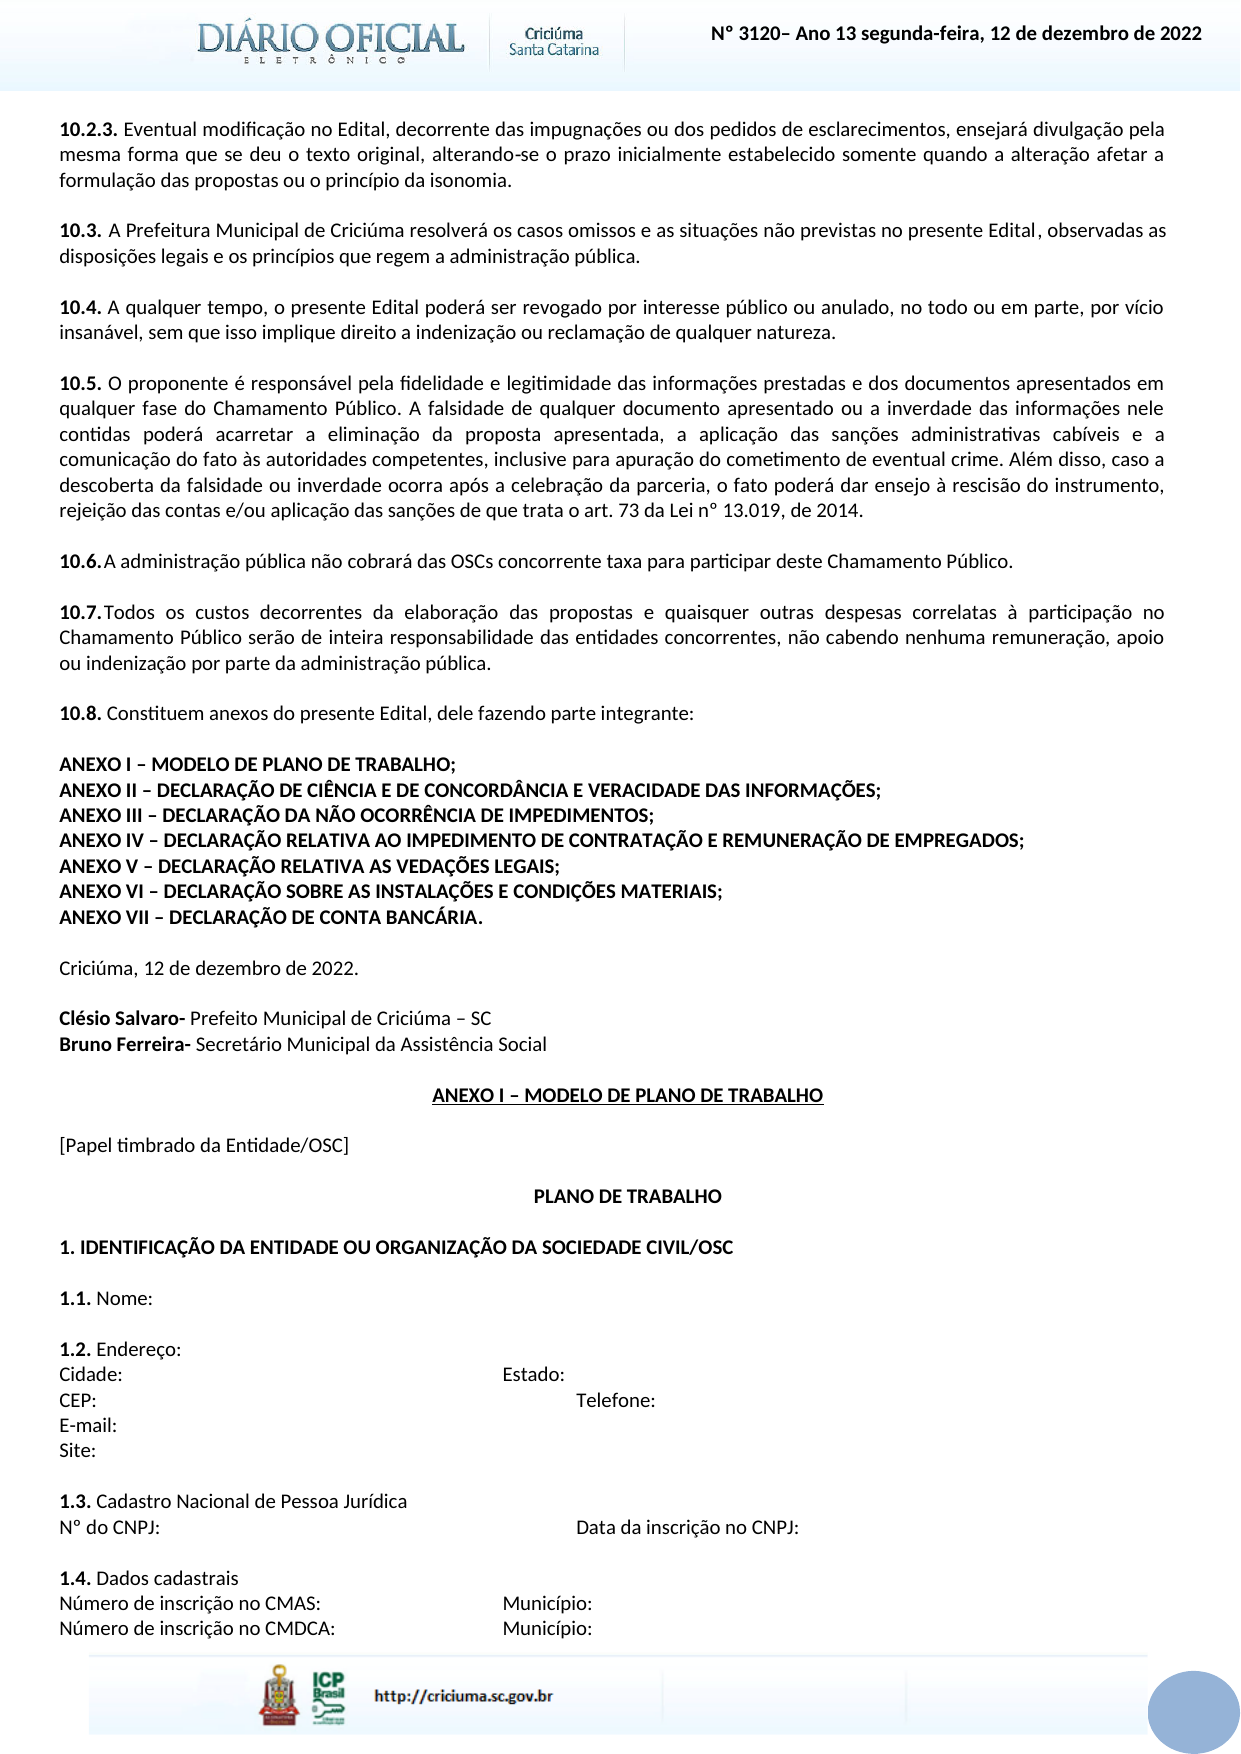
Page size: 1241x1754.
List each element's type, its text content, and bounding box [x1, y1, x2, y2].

text Número de inscrição no CMAS: Município: [59, 1590, 1167, 1616]
text Número de inscrição no CMDCA: Município: [59, 1616, 1167, 1641]
text Cidade: Estado: [59, 1361, 1167, 1387]
text 10.6. A administração pública não cobrará das OSCs concorrente taxa para participar deste Chamamento Público. [59, 548, 1167, 573]
text ANEXO I – MODELO DE PLANO DE TRABALHO [89, 1082, 1167, 1107]
text 10.5. O proponente é responsável pela fidelidade e legitimidade das informações prestadas e dos documentos apresentados em qualquer fase do Chamamento Público. A falsidade de qualquer documento apresentado ou a inverdade das informações nele contidas poderá acarretar a eliminação da proposta apresentada, a aplicação das sanções administrativas cabíveis e a comunicação do fato às autoridades competentes, inclusive para apuração do cometimento de eventual crime. Além disso, caso a descoberta da falsidade ou inverdade ocorra após a celebração da parceria, o fato poderá dar ensejo à rescisão do instrumento, rejeição das contas e/ou aplicação das sanções de que trata o art. 73 da Lei nº 13.019, de 2014. [59, 370, 1167, 523]
text 1.3. Cadastro Nacional de Pessoa Jurídica [59, 1488, 1167, 1514]
text E-mail: [59, 1412, 1167, 1438]
text 1. IDENTIFICAÇÃO DA ENTIDADE OU ORGANIZAÇÃO DA SOCIEDADE CIVIL/OSC [59, 1234, 1167, 1260]
text 10.4. A qualquer tempo, o presente Edital poderá ser revogado por interesse público ou anulado, no todo ou em parte, por vício insanável, sem que isso implique direito a indenização ou reclamação de qualquer natureza. [59, 294, 1167, 345]
text Nº do CNPJ: Data da inscrição no CNPJ: [59, 1514, 1167, 1539]
text 10.2.3. Eventual modificação no Edital, decorrente das impugnações ou dos pedidos de esclarecimentos, ensejará divulgação pela mesma forma que se deu o texto original, alterando‐se o prazo inicialmente estabelecido somente quando a alteração afetar a formulação das propostas ou o princípio da isonomia. [59, 116, 1167, 192]
text ANEXO III – DECLARAÇÃO DA NÃO OCORRÊNCIA DE IMPEDIMENTOS; [59, 802, 1167, 828]
text 10.8. Constituem anexos do presente Edital, dele fazendo parte integrante: [59, 701, 1167, 726]
text ANEXO I – MODELO DE PLANO DE TRABALHO; [59, 751, 1167, 777]
text PLANO DE TRABALHO [89, 1183, 1167, 1209]
text Bruno Ferreira- Secretário Municipal da Assistência Social [59, 1031, 1167, 1056]
text [Papel timbrado da Entidade/OSC] [59, 1133, 1167, 1158]
text Criciúma, 12 de dezembro de 2022. [59, 955, 1167, 980]
text ANEXO VII – DECLARAÇÃO DE CONTA BANCÁRIA. [59, 904, 1167, 929]
text 10.3. A Prefeitura Municipal de Criciúma resolverá os casos omissos e as situações não previstas no presente Edital, observadas as disposições legais e os princípios que regem a administração pública. [59, 218, 1167, 268]
text ANEXO IV – DECLARAÇÃO RELATIVA AO IMPEDIMENTO DE CONTRATAÇÃO E REMUNERAÇÃO DE EMPREGADOS; [59, 828, 1167, 853]
text 1.1. Nome: [59, 1285, 1167, 1311]
text 1.2. Endereço: [59, 1336, 1167, 1361]
text 1.4. Dados cadastrais [59, 1565, 1167, 1590]
text ANEXO VI – DECLARAÇÃO SOBRE AS INSTALAÇÕES E CONDIÇÕES MATERIAIS; [59, 878, 1167, 904]
text ANEXO V – DECLARAÇÃO RELATIVA AS VEDAÇÕES LEGAIS; [59, 853, 1167, 878]
text Site: [59, 1438, 1167, 1463]
text CEP: Telefone: [59, 1387, 1167, 1412]
text ANEXO II – DECLARAÇÃO DE CIÊNCIA E DE CONCORDÂNCIA E VERACIDADE DAS INFORMAÇÕES; [59, 777, 1167, 802]
text Clésio Salvaro- Prefeito Municipal de Criciúma – SC [59, 1006, 1167, 1031]
text 10.7. Todos os custos decorrentes da elaboração das propostas e quaisquer outras despesas correlatas à participação no Chamamento Público serão de inteira responsabilidade das entidades concorrentes, não cabendo nenhuma remuneração, apoio ou indenização por parte da administração pública. [59, 599, 1167, 675]
